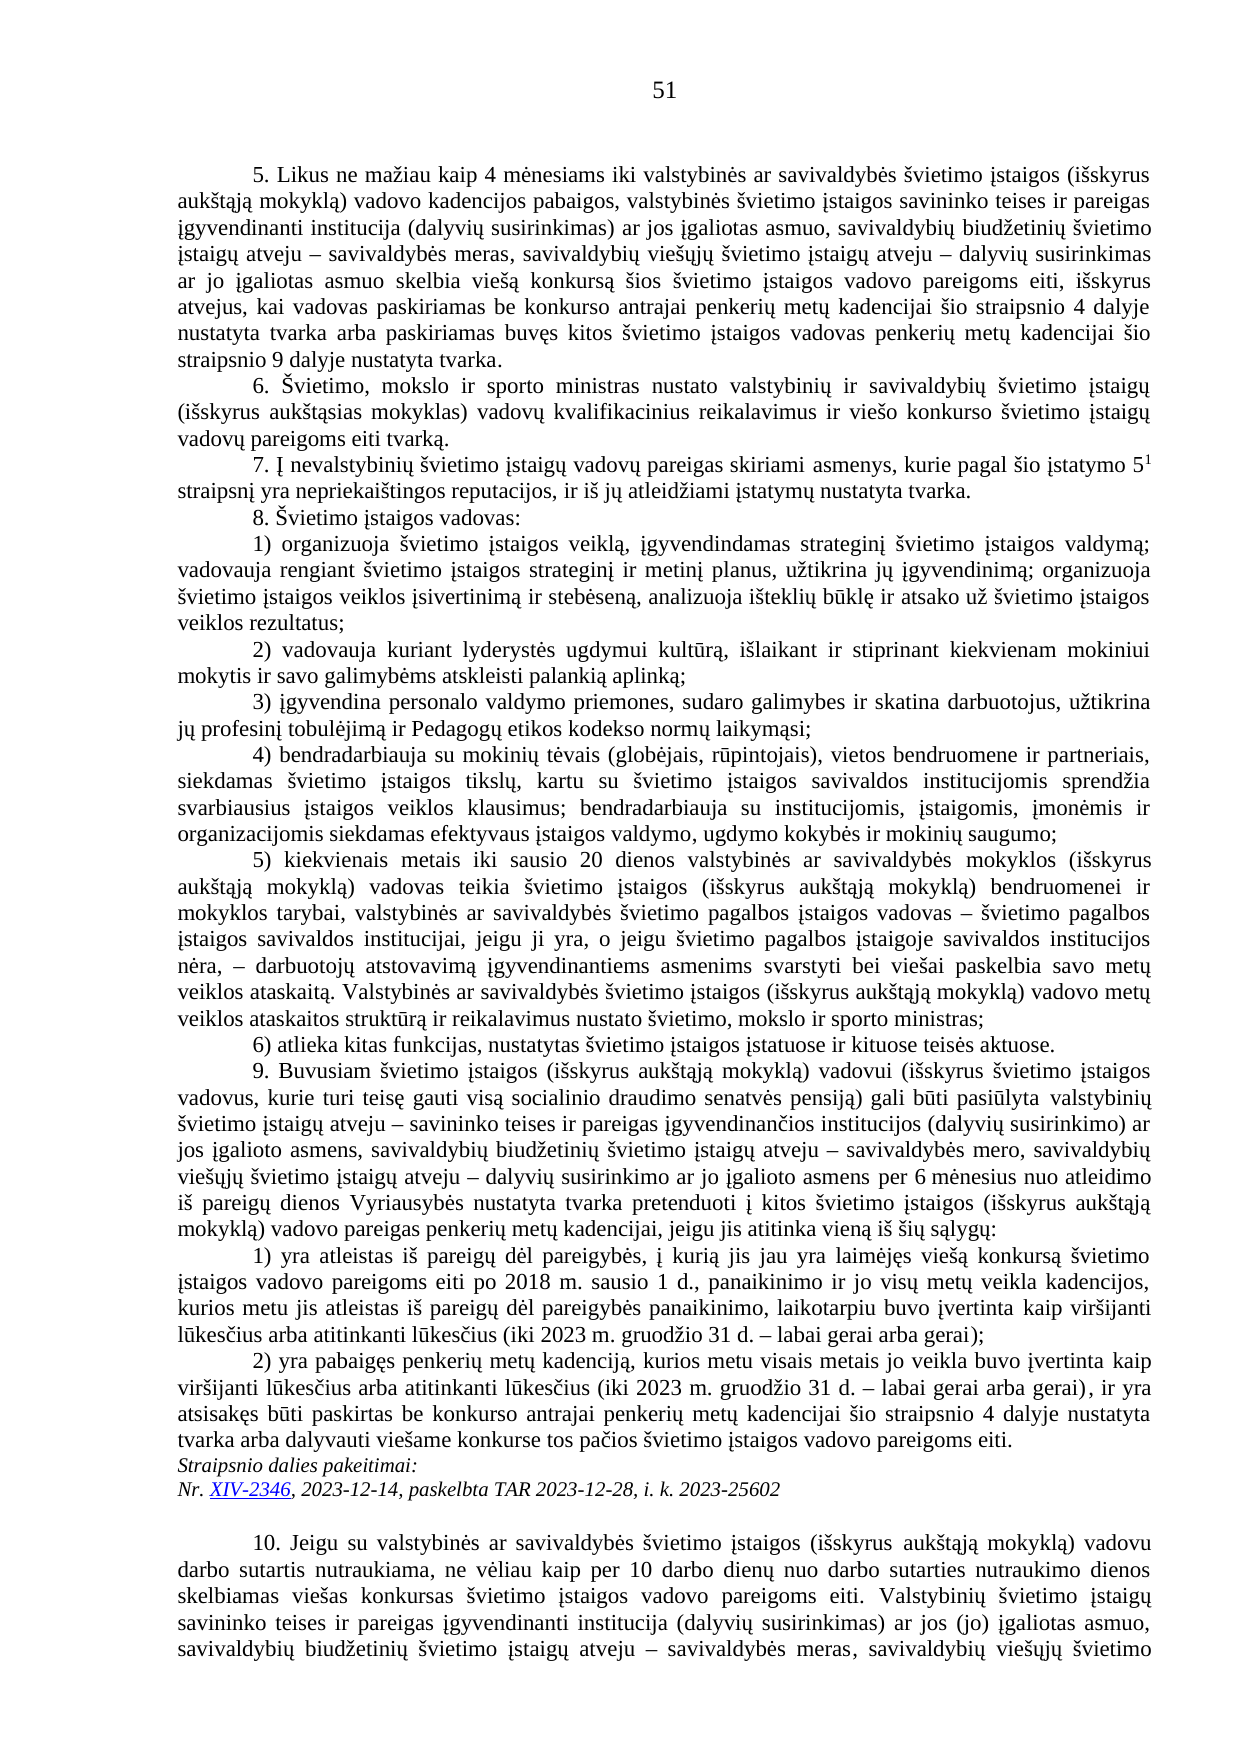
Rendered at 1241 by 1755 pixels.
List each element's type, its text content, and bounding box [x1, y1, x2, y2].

text 6. Švietimo, mokslo ir sporto ministras nustato valstybinių ir savivaldybių švietimo įstaigų (išskyrus aukštąsias mokyklas) vadovų kvalifikacinius reikalavimus ir viešo konkurso švietimo įstaigų vadovų pareigoms eiti tvarką. [177, 372, 1152, 451]
text 5) kiekvienais metais iki sausio 20 dienos valstybinės ar savivaldybės mokyklos (išskyrus aukštąją mokyklą) vadovas teikia švietimo įstaigos (išskyrus aukštąją mokyklą) bendruomenei ir mokyklos tarybai, valstybinės ar savivaldybės švietimo pagalbos įstaigos vadovas – švietimo pagalbos įstaigos savivaldos institucijai, jeigu ji yra, o jeigu švietimo pagalbos įstaigoje savivaldos institucijos nėra, – darbuotojų atstovavimą įgyvendinantiems asmenims svarstyti bei viešai paskelbia savo metų veiklos ataskaitą. Valstybinės ar savivaldybės švietimo įstaigos (išskyrus aukštąją mokyklą) vadovo metų veiklos ataskaitos struktūrą ir reikalavimus nustato švietimo, mokslo ir sporto ministras; [177, 846, 1152, 1031]
text 2) vadovauja kuriant lyderystės ugdymui kultūrą, išlaikant ir stiprinant kiekvienam mokiniui mokytis ir savo galimybėms atskleisti palankią aplinką; [177, 636, 1152, 688]
text 5. Likus ne mažiau kaip 4 mėnesiams iki valstybinės ar savivaldybės švietimo įstaigos (išskyrus aukštąją mokyklą) vadovo kadencijos pabaigos, valstybinės švietimo įstaigos savininko teises ir pareigas įgyvendinanti institucija (dalyvių susirinkimas) ar jos įgaliotas asmuo, savivaldybių biudžetinių švietimo įstaigų atveju – savivaldybės meras, savivaldybių viešųjų švietimo įstaigų atveju – dalyvių susirinkimas ar jo įgaliotas asmuo skelbia viešą konkursą šios švietimo įstaigos vadovo pareigoms eiti, išskyrus atvejus, kai vadovas paskiriamas be konkurso antrajai penkerių metų kadencijai šio straipsnio 4 dalyje nustatyta tvarka arba paskiriamas buvęs kitos švietimo įstaigos vadovas penkerių metų kadencijai šio straipsnio 9 dalyje nustatyta tvarka. [177, 161, 1152, 372]
text 4) bendradarbiauja su mokinių tėvais (globėjais, rūpintojais), vietos bendruomene ir partneriais, siekdamas švietimo įstaigos tikslų, kartu su švietimo įstaigos savivaldos institucijomis sprendžia svarbiausius įstaigos veiklos klausimus; bendradarbiauja su institucijomis, įstaigomis, įmonėmis ir organizacijomis siekdamas efektyvaus įstaigos valdymo, ugdymo kokybės ir mokinių saugumo; [177, 741, 1152, 846]
text 2) yra pabaigęs penkerių metų kadenciją, kurios metu visais metais jo veikla buvo įvertinta kaip viršijanti lūkesčius arba atitinkanti lūkesčius (iki 2023 m. gruodžio 31 d. – labai gerai arba gerai), ir yra atsisakęs būti paskirtas be konkurso antrajai penkerių metų kadencijai šio straipsnio 4 dalyje nustatyta tvarka arba dalyvauti viešame konkurse tos pačios švietimo įstaigos vadovo pareigoms eiti. [177, 1347, 1152, 1453]
text 9. Buvusiam švietimo įstaigos (išskyrus aukštąją mokyklą) vadovui (išskyrus švietimo įstaigos vadovus, kurie turi teisę gauti visą socialinio draudimo senatvės pensiją) gali būti pasiūlyta valstybinių švietimo įstaigų atveju – savininko teises ir pareigas įgyvendinančios institucijos (dalyvių susirinkimo) ar jos įgalioto asmens, savivaldybių biudžetinių švietimo įstaigų atveju – savivaldybės mero, savivaldybių viešųjų švietimo įstaigų atveju – dalyvių susirinkimo ar jo įgalioto asmens per 6 mėnesius nuo atleidimo iš pareigų dienos Vyriausybės nustatyta tvarka pretenduoti į kitos švietimo įstaigos (išskyrus aukštąją mokyklą) vadovo pareigas penkerių metų kadencijai, jeigu jis atitinka vieną iš šių sąlygų: [177, 1057, 1152, 1242]
text Nr. XIV-2346, 2023-12-14, paskelbta TAR 2023-12-28, i. k. 2023-25602 [177, 1477, 1152, 1501]
text 3) įgyvendina personalo valdymo priemones, sudaro galimybes ir skatina darbuotojus, užtikrina jų profesinį tobulėjimą ir Pedagogų etikos kodekso normų laikymąsi; [177, 688, 1152, 741]
text 7. Į nevalstybinių švietimo įstaigų vadovų pareigas skiriami asmenys, kurie pagal šio įstatymo 51 straipsnį yra nepriekaištingos reputacijos, ir iš jų atleidžiami įstatymų nustatyta tvarka. [177, 451, 1152, 504]
text 1) yra atleistas iš pareigų dėl pareigybės, į kurią jis jau yra laimėjęs viešą konkursą švietimo įstaigos vadovo pareigoms eiti po 2018 m. sausio 1 d., panaikinimo ir jo visų metų veikla kadencijos, kurios metu jis atleistas iš pareigų dėl pareigybės panaikinimo, laikotarpiu buvo įvertinta kaip viršijanti lūkesčius arba atitinkanti lūkesčius (iki 2023 m. gruodžio 31 d. – labai gerai arba gerai); [177, 1242, 1152, 1347]
text 10. Jeigu su valstybinės ar savivaldybės švietimo įstaigos (išskyrus aukštąją mokyklą) vadovu darbo sutartis nutraukiama, ne vėliau kaip per 10 darbo dienų nuo darbo sutarties nutraukimo dienos skelbiamas viešas konkursas švietimo įstaigos vadovo pareigoms eiti. Valstybinių švietimo įstaigų savininko teises ir pareigas įgyvendinanti institucija (dalyvių susirinkimas) ar jos (jo) įgaliotas asmuo, savivaldybių biudžetinių švietimo įstaigų atveju – savivaldybės meras, savivaldybių viešųjų švietimo [177, 1529, 1152, 1661]
text 1) organizuoja švietimo įstaigos veiklą, įgyvendindamas strateginį švietimo įstaigos valdymą; vadovauja rengiant švietimo įstaigos strateginį ir metinį planus, užtikrina jų įgyvendinimą; organizuoja švietimo įstaigos veiklos įsivertinimą ir stebėseną, analizuoja išteklių būklę ir atsako už švietimo įstaigos veiklos rezultatus; [177, 530, 1152, 636]
text Straipsnio dalies pakeitimai: [177, 1453, 1152, 1477]
text 8. Švietimo įstaigos vadovas: [177, 504, 1152, 530]
text 6) atlieka kitas funkcijas, nustatytas švietimo įstaigos įstatuose ir kituose teisės aktuose. [177, 1031, 1152, 1057]
